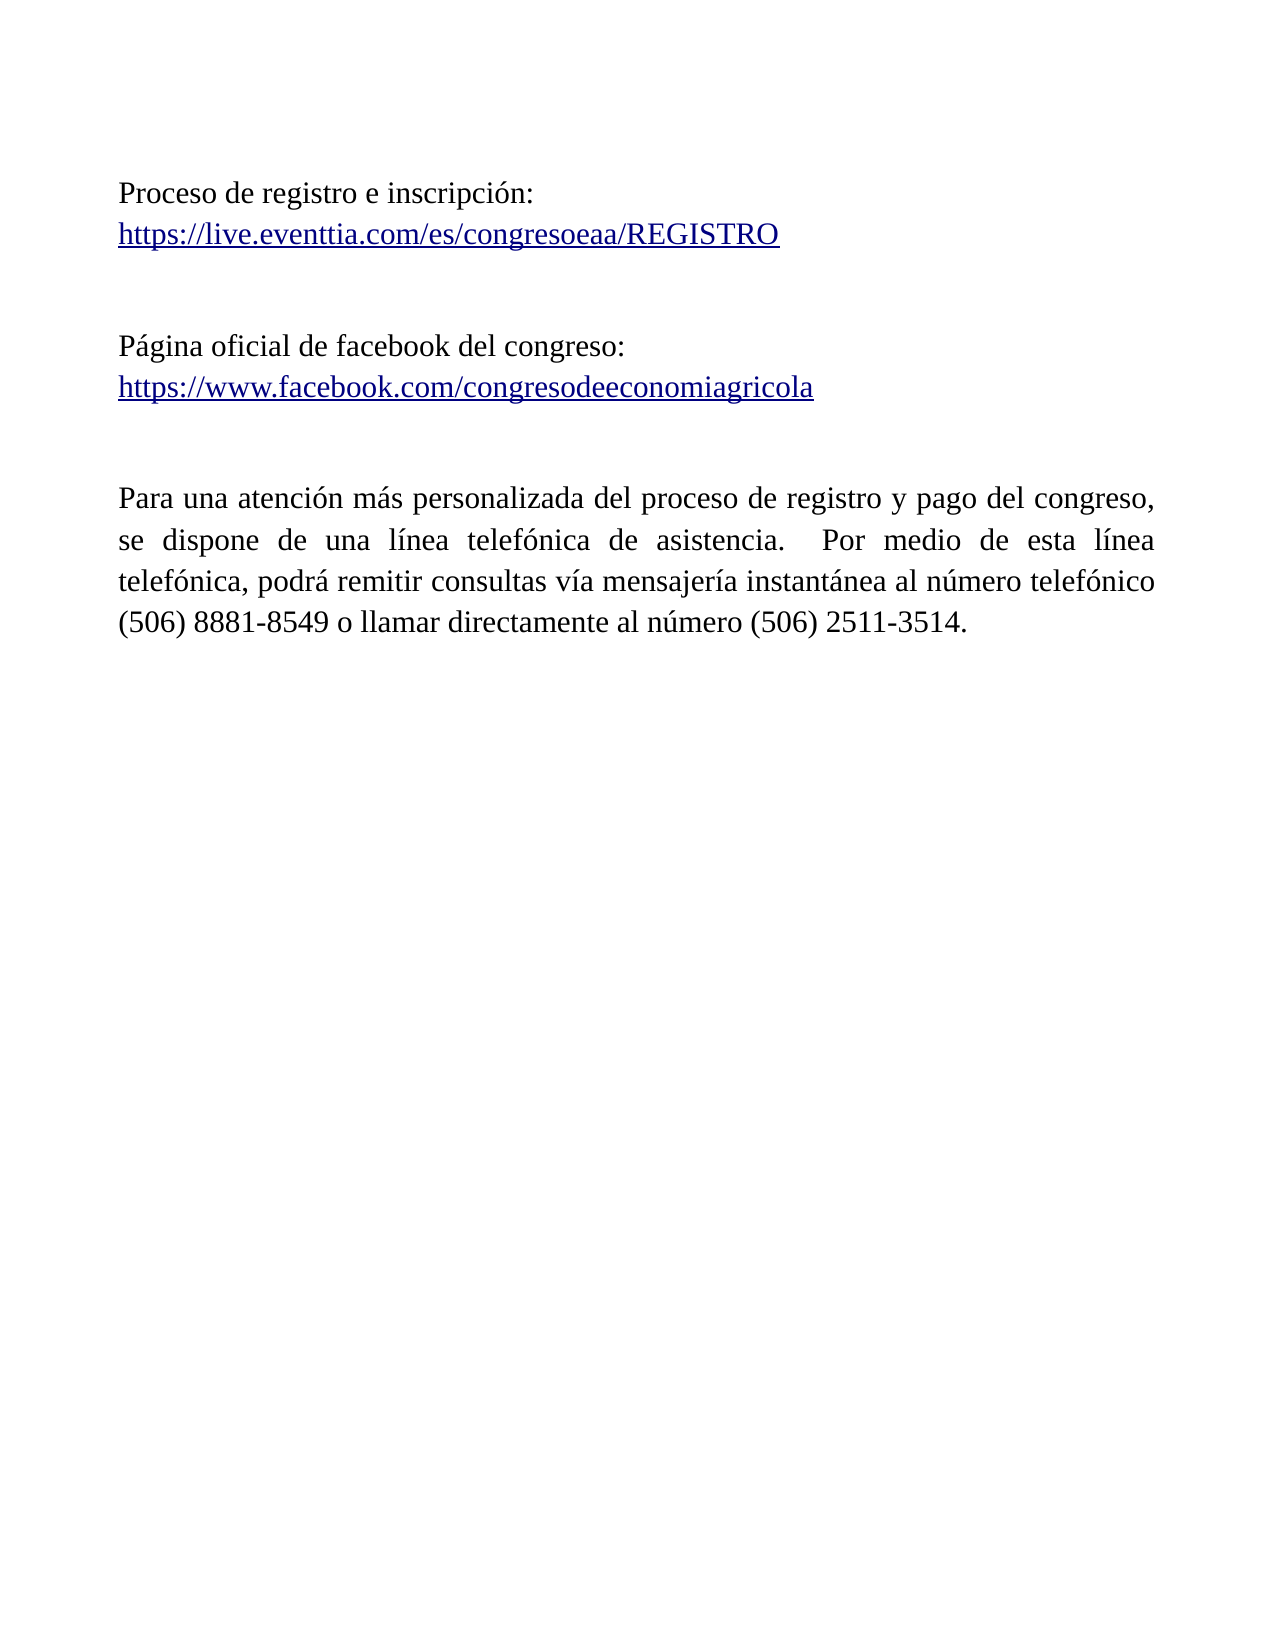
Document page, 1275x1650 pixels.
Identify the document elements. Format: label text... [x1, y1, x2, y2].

text Para una atención más personalizada del proceso de registro y pago del congreso, se dispone de una línea telefónica de asistencia. Por medio de esta línea telefónica, podrá remitir consultas vía mensajería instantánea al número telefónico (506) 8881-8549 o llamar directamente al número (506) 2511-3514. [118, 480, 1157, 639]
text Proceso de registro e inscripción: https://live.eventtia.com/es/congresoeaa/REGISTRO [118, 174, 1157, 251]
text Página oficial de facebook del congreso: https://www.facebook.com/congresodeeconomiagricola [118, 327, 1157, 404]
